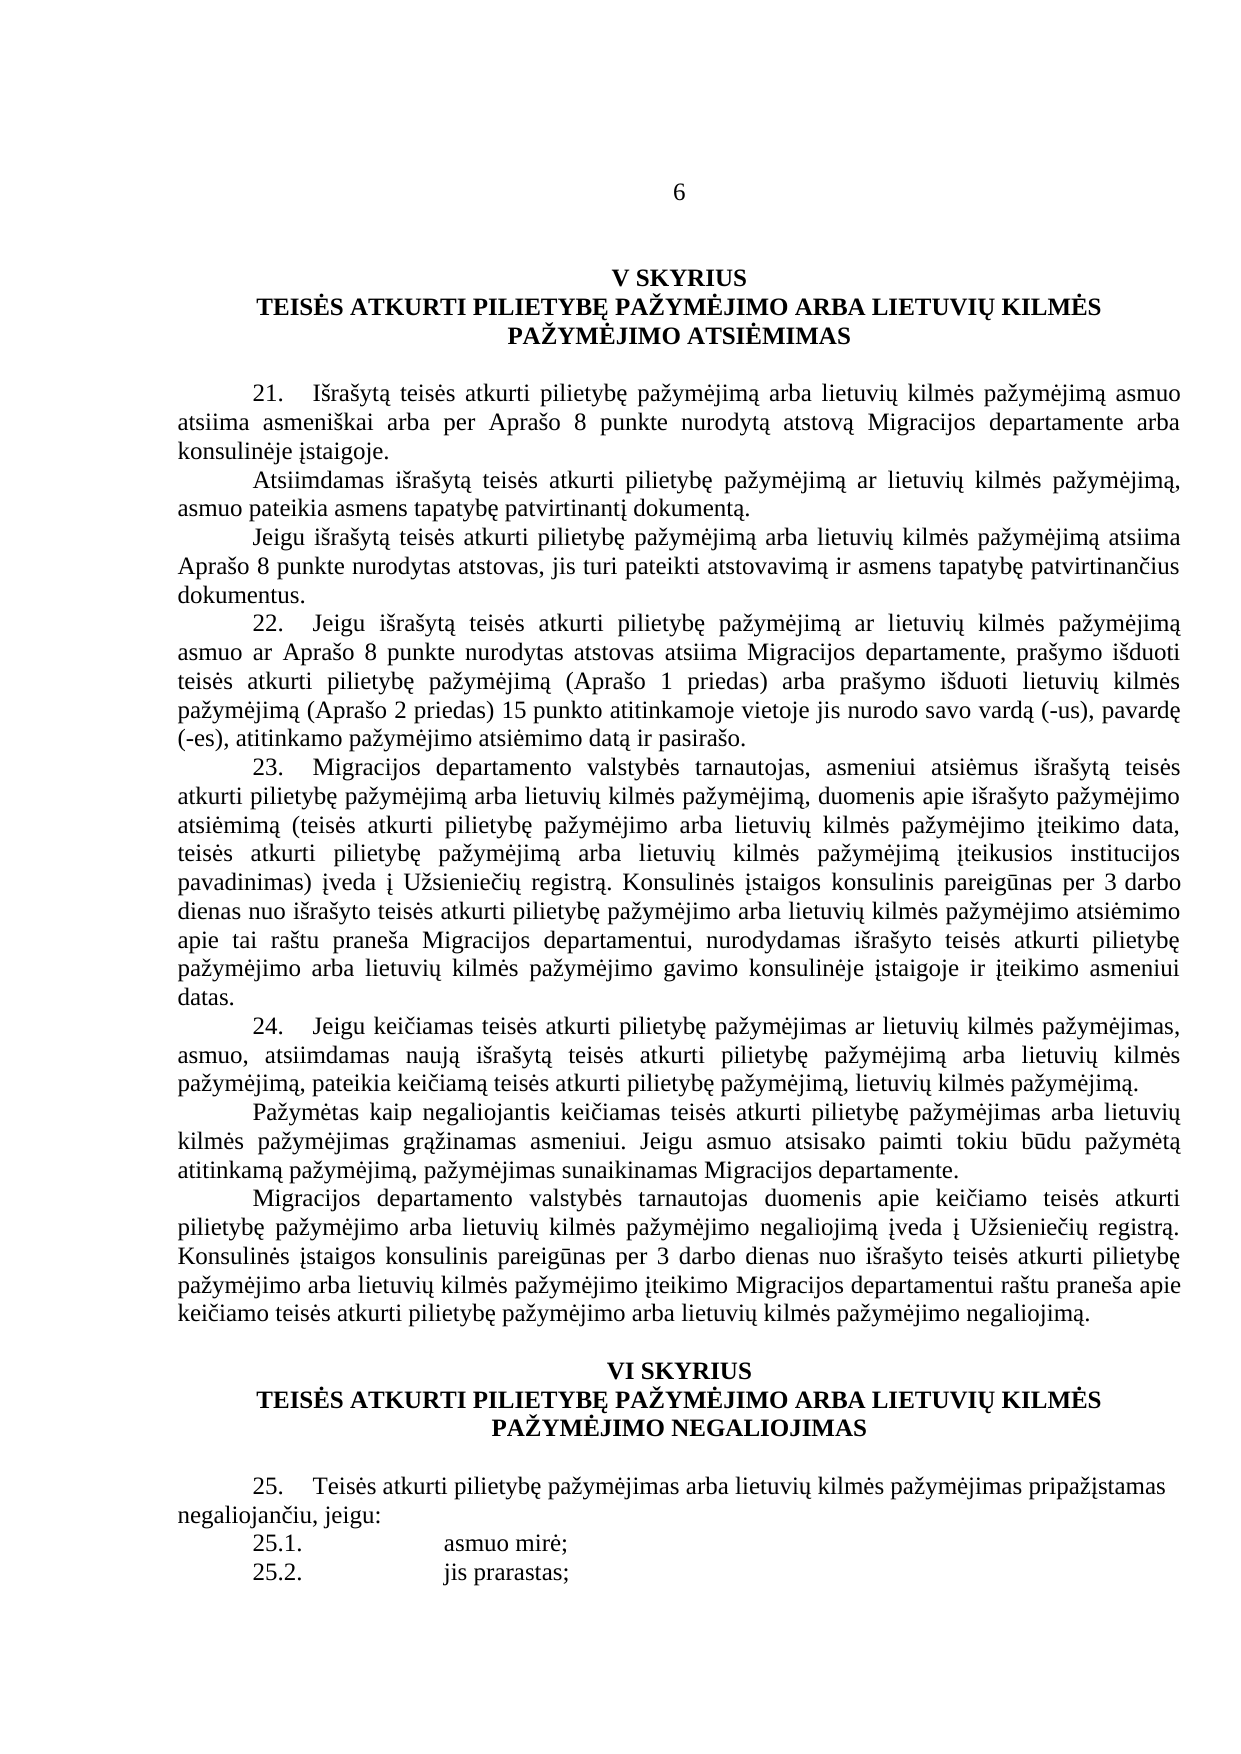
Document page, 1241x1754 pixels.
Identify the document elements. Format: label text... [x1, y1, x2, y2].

text Pažymėtas kaip negaliojantis keičiamas teisės atkurti pilietybę pažymėjimas arba lietuvių kilmės pažymėjimas grąžinamas asmeniui. Jeigu asmuo atsisako paimti tokiu būdu pažymėtą atitinkamą pažymėjimą, pažymėjimas sunaikinamas Migracijos departamente. [177, 1097, 1181, 1183]
text TEISĖS ATKURTI PILIETYBĘ PAŽYMĖJIMO ARBA LIETUVIŲ KILMĖS PAŽYMĖJIMO ATSIĖMIMAS [177, 292, 1181, 350]
text Jeigu išrašytą teisės atkurti pilietybę pažymėjimą arba lietuvių kilmės pažymėjimą atsiima Aprašo 8 punkte nurodytas atstovas, jis turi pateikti atstovavimą ir asmens tapatybę patvirtinančius dokumentus. [177, 522, 1181, 608]
text Migracijos departamento valstybės tarnautojas duomenis apie keičiamo teisės atkurti pilietybę pažymėjimo arba lietuvių kilmės pažymėjimo negaliojimą įveda į Užsieniečių registrą. Konsulinės įstaigos konsulinis pareigūnas per 3 darbo dienas nuo išrašyto teisės atkurti pilietybę pažymėjimo arba lietuvių kilmės pažymėjimo įteikimo Migracijos departamentui raštu praneša apie keičiamo teisės atkurti pilietybę pažymėjimo arba lietuvių kilmės pažymėjimo negaliojimą. [177, 1183, 1181, 1327]
text V SKYRIUS [177, 263, 1181, 292]
text Atsiimdamas išrašytą teisės atkurti pilietybę pažymėjimą ar lietuvių kilmės pažymėjimą, asmuo pateikia asmens tapatybę patvirtinantį dokumentą. [177, 465, 1181, 522]
text 25. Teisės atkurti pilietybę pažymėjimas arba lietuvių kilmės pažymėjimas pripažįstamas negaliojančiu, jeigu: [177, 1471, 1181, 1528]
text 25.2. jis prarastas; [252, 1557, 1181, 1586]
text 24. Jeigu keičiamas teisės atkurti pilietybę pažymėjimas ar lietuvių kilmės pažymėjimas, asmuo, atsiimdamas naują išrašytą teisės atkurti pilietybę pažymėjimą arba lietuvių kilmės pažymėjimą, pateikia keičiamą teisės atkurti pilietybę pažymėjimą, lietuvių kilmės pažymėjimą. [177, 1011, 1181, 1097]
text TEISĖS ATKURTI PILIETYBĘ PAŽYMĖJIMO ARBA LIETUVIŲ KILMĖS PAŽYMĖJIMO NEGALIOJIMAS [177, 1385, 1181, 1442]
text 23. Migracijos departamento valstybės tarnautojas, asmeniui atsiėmus išrašytą teisės atkurti pilietybę pažymėjimą arba lietuvių kilmės pažymėjimą, duomenis apie išrašyto pažymėjimo atsiėmimą (teisės atkurti pilietybę pažymėjimo arba lietuvių kilmės pažymėjimo įteikimo data, teisės atkurti pilietybę pažymėjimą arba lietuvių kilmės pažymėjimą įteikusios institucijos pavadinimas) įveda į Užsieniečių registrą. Konsulinės įstaigos konsulinis pareigūnas per 3 darbo dienas nuo išrašyto teisės atkurti pilietybę pažymėjimo arba lietuvių kilmės pažymėjimo atsiėmimo apie tai raštu praneša Migracijos departamentui, nurodydamas išrašyto teisės atkurti pilietybę pažymėjimo arba lietuvių kilmės pažymėjimo gavimo konsulinėje įstaigoje ir įteikimo asmeniui datas. [177, 752, 1181, 1011]
text 25.1. asmuo mirė; [252, 1528, 1181, 1557]
text 21. Išrašytą teisės atkurti pilietybę pažymėjimą arba lietuvių kilmės pažymėjimą asmuo atsiima asmeniškai arba per Aprašo 8 punkte nurodytą atstovą Migracijos departamente arba konsulinėje įstaigoje. [177, 378, 1181, 465]
text VI SKYRIUS [177, 1356, 1181, 1385]
text 22. Jeigu išrašytą teisės atkurti pilietybę pažymėjimą ar lietuvių kilmės pažymėjimą asmuo ar Aprašo 8 punkte nurodytas atstovas atsiima Migracijos departamente, prašymo išduoti teisės atkurti pilietybę pažymėjimą (Aprašo 1 priedas) arba prašymo išduoti lietuvių kilmės pažymėjimą (Aprašo 2 priedas) 15 punkto atitinkamoje vietoje jis nurodo savo vardą (-us), pavardę (-es), atitinkamo pažymėjimo atsiėmimo datą ir pasirašo. [177, 608, 1181, 752]
